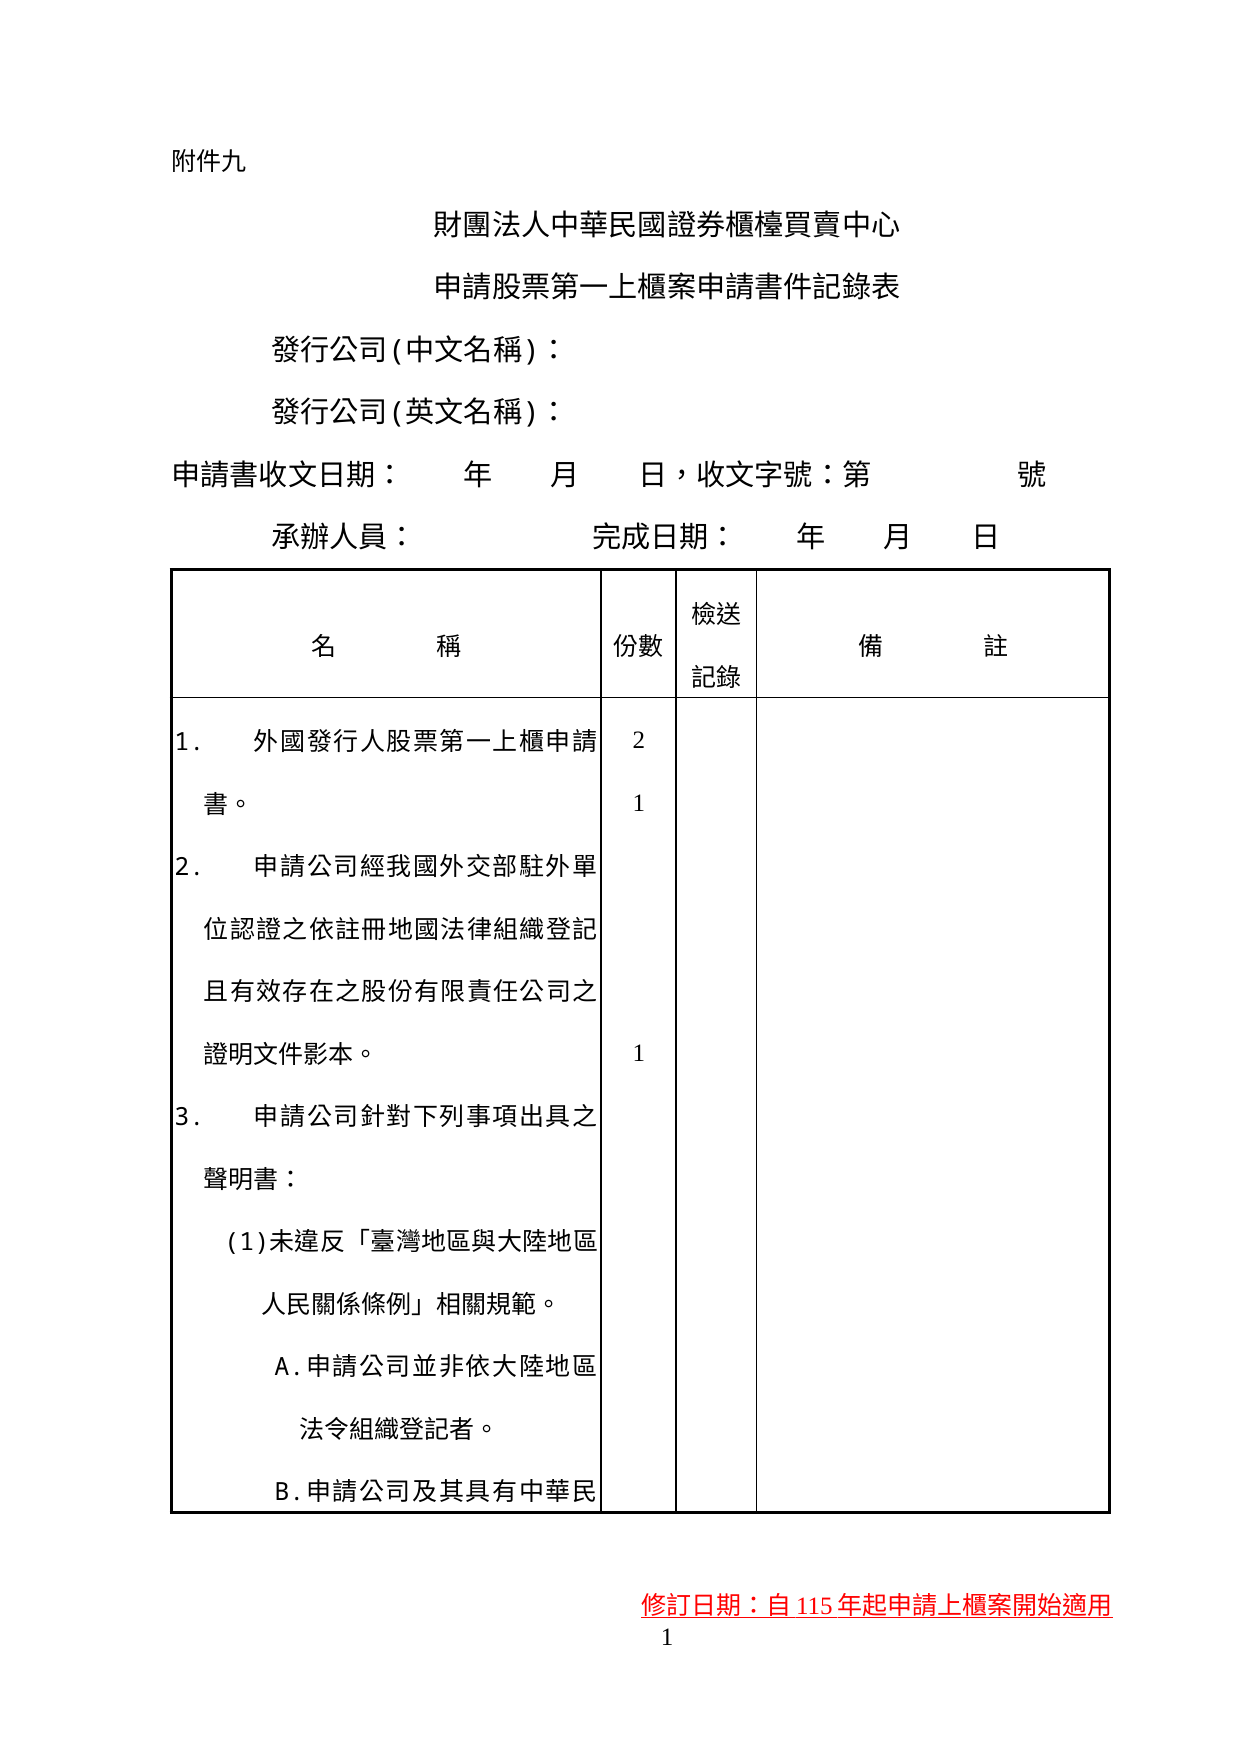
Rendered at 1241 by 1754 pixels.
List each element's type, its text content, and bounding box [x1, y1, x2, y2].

text 承辦人員： 完成日期： 年 月 日 [223, 493, 1162, 556]
text 發行公司(英文名稱)： [171, 368, 1162, 431]
table_header 份數 [602, 571, 675, 696]
text 申請書收文日期： 年 月 日，收文字號：第 號 [171, 431, 1162, 493]
text 申請股票第一上櫃案申請書件記錄表 [171, 243, 1162, 306]
text 附件九 [171, 118, 1162, 181]
table_cell [757, 698, 1108, 1511]
table_cell [677, 698, 756, 1511]
table_cell 外國發行人股票第一上櫃申請書。 申請公司經我國外交部駐外單位認證之依註冊地國法律組織登記且有效存在之股份有限責任公司之證明文件影本。 申請公司針對下列事項出具之聲明書： (1)未違反「臺灣地區與大陸地區人民關係條例」相關規範。 A.申請公司並非依大陸地區法令組織登記者。 B.申請公司及其具有中華民國國籍之董事、經理人及持有公司股份超過股份總額百分之十之股東，暨申請公司所控制之營運主體係依中華民國公司法令組織成立，從事大陸地區投資者，係符合「臺灣地區與大陸地區人民關係條例」及「在大陸地區從事投資或技術合作許可辦法」等規定。 C.申請公司股東屬大陸地區人民來臺投資許可辦法定義之投資人者，其直接或間接持有該公司股份未逾30%，且未具有控制能力。 D.無其他違反「臺灣地區與大陸地區人民關係條例」相關規範之情事。 (2)在不違反註冊地國法令情況下，第一上櫃後應於中華民國境內召開股東會。 (3)若註冊地國法令規定不得於境外召開股東會者，公司已訂有得採委託投票或通訊投票之相關制度，其內容應包括具體做法、註冊地國法令對投票之限制及對中華民國股東之股東權益保護等重要事項。 (4)符合本中心外國有價證券櫃檯買賣審查準則第四條第一項第二款及第八條規定。 (5)本股票第一上櫃申請書及其附件所載事項無虛偽、隱匿情事。 科技事業或文化創意事業檢送經中華民國目的事業主管機關或本中心委託之專業機構出具其係屬科技事業或文化創意事業且具市場性之評估意見影本。 董事會或股東會決議申請股票第一上櫃之議事錄影本。 外國發行人股票第一上櫃契約。 採無實體發行(含私募有價證券)之登錄證明(但其註冊地法令另有規定者，則不適用)。 申請公司與推薦證券商簽訂之輔導股票上櫃契約影本。(第一上市轉第一上櫃者得免提供) 申請公司與主辦推薦證券商簽訂有關其於上櫃掛牌年度及其後三一個會計年度內繼續委任主辦推薦證券商協助其遵循我國證券法令、本中心規章暨公告事項及外國發行人股票第一上櫃契約之契約影本。但申請公司屬陸港澳主要營運或控制者，前揭委任期間應為上櫃掛牌年度及其後二個會計年度。 股票上櫃審查表。 下列以中文版本為主並以新臺幣為編製單位之財務報告： (1)最近二年度經會計師查核簽證之財務報告。 (2)申請日期已逾季度終了後四十五天者，加附申請年度最近一季經會計師核閱之財務報告。(倘為第二季財務報告，則應經會計師查核簽證) (3)會計師專案審查公司內部控制制度所出具無保留結論之審查報告。 (4)財務報告內容無虛偽或隱匿之聲明書、相關之會計師查核或核閱工作底稿、永久檔案及「會計師簽證作業覆核表」。(第一上市轉第一上櫃案件得免檢送工作底稿，本中心視審查需要另行調閱之) (5)會計師就申請公司內部控制制度審查覆核表。 股權分散表；若未符合股權分散標準，申請公司於掛牌前達成股權分散標準之承諾書。 依規定委託指定機構集中保管股票之證明書影本或承諾書。 兩家以上推薦證券商之推薦書(須註明主辦及協辦推薦證券商)及推薦證券商評估報告工作底稿。(第一上市轉第一上櫃案件除外國有價證券櫃檯買賣審查準則第九條第一項評估工作底稿外，得免檢送其餘工作底稿，本中心得視審查需要另行調閱之) 推薦證券商針對下列事項出具之聲明書： (1)符合本中心外國有價證券櫃檯買賣審查準則第八條之規定。 (2)評估報告及所提供之資料無虛偽隱匿或遺漏外國發行人重要財務業務資訊之情事。 訴訟及非訴訟代理人之基本資料，及該代理人係「在我國境內有住所或居所之自然人」之證明文件影本。 申請公司與訴訟及非訴訟代理人之授權文件影本。(授權內容至少應有「申請公司以該代理人為證券交易法在我國境內之負責人」) 申請公司之承諾書。承諾遵守本中心外國有價證券櫃檯買賣審查準則第四條第一項第十三款規定之事項；承諾於上櫃掛牌後，若本中心「外國發行人註冊地股東權益保護事項檢查表」所訂之股東權益保護重要事項有修正時，應於不牴觸註冊地國法令之情形下，於最近一次股東會提案修訂公司章程，且修正公司章程所訂「股東權益保護之重要事項」時，需於提董事會決議十日前先向本中心申報其公司章程修正草案及律師評估意見；承諾於所屬國辦理增資時，應以書面通知本中心。 推薦證券商填製之「外國審查準則第九條第一項各款情事審查表」、「投資控股公司申請條件審查表」、其評估報告工作分配表、撰寫評估報告人員名單與相關懲處記錄。 申請日最近一年內申請公司之負責人、董事及持股超過股份總額百分之十之股東業已參加證券法規研習課程之證明文件影本(含董事進修公司治理相關課程三小時之證明文件)。(第一上市轉第一上櫃者得免提供) 申請日最近一年內推薦證券商輔導人員進修公司治理相關課程三小時及承銷相關專業訓練課程六小時（可含括前揭公司治理課程）之證明文件影本。 股務代理契約影本；專業股務代理機構經臺灣集中保管結算所股份有限公司出具符合規定之證明文件。 公開說明書稿本(含推薦證券商評估報告)；本次檢送之各期財務報告及公開說明書電子檔上傳至本中心指定之網際網路資訊申報系統之證明文件。 董事、持股超過股份總額百分之十之股東及提出股份供推薦證券商認購之股東如與他人訂有股份附買回條件之協議者，在申請日仍屬有效之協議等相關資料。 申請公司與推薦證券商共同訂定股票承銷價格之依據及方式之說明書。(第一上市轉第一上櫃且未辦理公開銷售者不適用) 律師填製之「外國發行人註冊地股東權益保護事項檢查表」、「法律事項檢查表」、其工作底稿及律師與申請公司所出具「其彼此間並無前開檢查表之填表注意事項一所列情事」之聲明書。(第一上市轉第一上櫃案件得免檢送工作底稿，本中心視審查需要另行調閱之) 會計師出具最近三年內部控制制度建議書(無則免付)。 申請公司之ESG評鑑自評報告。 董事戶籍及通訊聯絡方式之資料。 設置中文網站之證明文件。 推薦證券商、簽證會計師及律師填製之上櫃標準題。 送件前六個月申報之「上櫃輔導檢查表」及至少二個月份詳式「財務業務重大事件檢查表」(未登錄興櫃者適用)。(第一上市轉第一上櫃者不適用) 申請公司、推薦證券商、律師及會計師所出具之誠信聲明書。 股票面額非屬新臺幣10元者，主辦推薦證券商於上櫃前預計辦理之宣導計畫。 截至次季止之財務預測資訊。 申請公司出具之公司財務報告編製能力說明評估表暨會計師對公司財務報告編製能力之說明及建議。 申請公司購買董事責任保險之相關證明文件。 本中心審查外國有價證券櫃檯買賣作業程序附件十「審查報告」內之「申請公司及中介機構補充書件」(補充書件四及七除外)。 經董事會決議設置公司治理主管之議事錄。 40.申請公司洽專家出具該公司是否屬本中心外國有價證券櫃檯買賣審查準則第四條之二所定「陸港澳主要營運或控制」者之意見書。 41.上櫃後公司具本中心外國有價證券櫃檯買賣審查準則第四條之二所定「陸港澳主要營運或控制」之情事者應主動通知本中心之承諾書（此承諾於董事會成員逾二分之一在中華民國設有戶籍者免附）。 42.申請公司屬第一上市轉第一上櫃者，承諾遵守本中心外國有價證券櫃檯買賣審查準則第四條之一規定事項之承諾書 43.其他必要之證明文件或資料。 [173, 698, 600, 1511]
table_header 名 稱 [173, 571, 600, 696]
table_header 備 註 [757, 571, 1108, 696]
table_header 檢送記錄 [677, 571, 756, 696]
table_cell 2 1 1 [602, 698, 675, 1511]
text 發行公司(中文名稱)： [171, 306, 1162, 368]
text 財團法人中華民國證券櫃檯買賣中心 [171, 181, 1162, 243]
